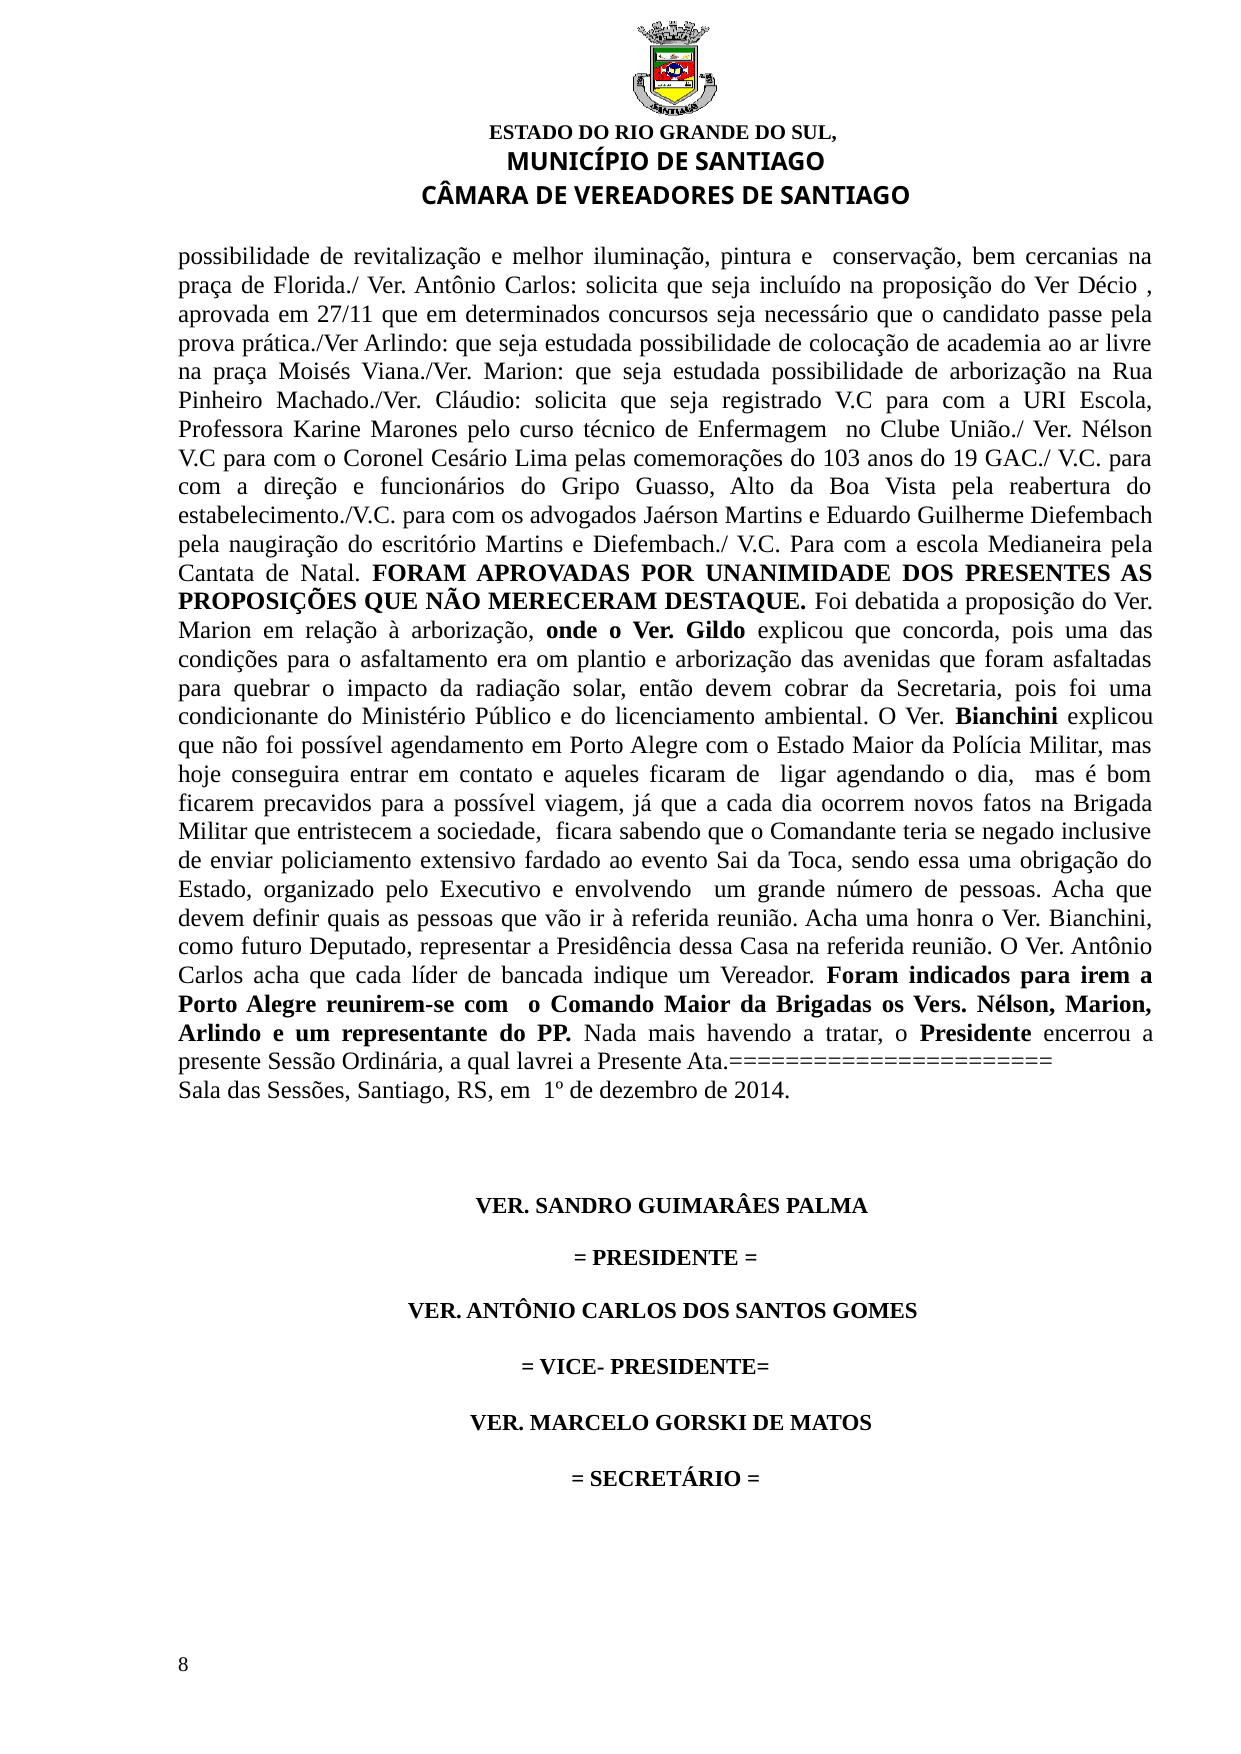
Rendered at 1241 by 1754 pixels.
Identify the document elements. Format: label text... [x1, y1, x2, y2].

text Sala das Sessões, Santiago, RS, em 1º de dezembro de 2014. [178, 1075, 1153, 1104]
list = PRESIDENTE = [178, 1244, 1153, 1271]
text VER. MARCELO GORSKI DE MATOS [178, 1409, 1153, 1435]
text VER. ANTÔNIO CARLOS DOS SANTOS GOMES [178, 1297, 1153, 1323]
text possibilidade de revitalização e melhor iluminação, pintura e conservação, bem cercanias na praça de Florida./ Ver. Antônio Carlos: solicita que seja incluído na proposição do Ver Décio , aprovada em 27/11 que em determinados concursos seja necessário que o candidato passe pela prova prática./Ver Arlindo: que seja estudada possibilidade de colocação de academia ao ar livre na praça Moisés Viana./Ver. Marion: que seja estudada possibilidade de arborização na Rua Pinheiro Machado./Ver. Cláudio: solicita que seja registrado V.C para com a URI Escola, Professora Karine Marones pelo curso técnico de Enfermagem no Clube União./ Ver. Nélson V.C para com o Coronel Cesário Lima pelas comemorações do 103 anos do 19 GAC./ V.C. para com a direção e funcionários do Gripo Guasso, Alto da Boa Vista pela reabertura do estabelecimento./V.C. para com os advogados Jaérson Martins e Eduardo Guilherme Diefembach pela naugiração do escritório Martins e Diefembach./ V.C. Para com a escola Medianeira pela Cantata de Natal. FORAM APROVADAS POR UNANIMIDADE DOS PRESENTES AS PROPOSIÇÕES QUE NÃO MERECERAM DESTAQUE. Foi debatida a proposição do Ver. Marion em relação à arborização, onde o Ver. Gildo explicou que concorda, pois uma das condições para o asfaltamento era om plantio e arborização das avenidas que foram asfaltadas para quebrar o impacto da radiação solar, então devem cobrar da Secretaria, pois foi uma condicionante do Ministério Público e do licenciamento ambiental. O Ver. Bianchini explicou que não foi possível agendamento em Porto Alegre com o Estado Maior da Polícia Militar, mas hoje conseguira entrar em contato e aqueles ficaram de ligar agendando o dia, mas é bom ficarem precavidos para a possível viagem, já que a cada dia ocorrem novos fatos na Brigada Militar que entristecem a sociedade, ficara sabendo que o Comandante teria se negado inclusive de enviar policiamento extensivo fardado ao evento Sai da Toca, sendo essa uma obrigação do Estado, organizado pelo Executivo e envolvendo um grande número de pessoas. Acha que devem definir quais as pessoas que vão ir à referida reunião. Acha uma honra o Ver. Bianchini, como futuro Deputado, representar a Presidência dessa Casa na referida reunião. O Ver. Antônio Carlos acha que cada líder de bancada indique um Vereador. Foram indicados para irem a Porto Alegre reunirem-se com o Comando Maior da Brigadas os Vers. Nélson, Marion, Arlindo e um representante do PP. Nada mais havendo a tratar, o Presidente encerrou a presente Sessão Ordinária, a qual lavrei a Presente Ata.======================= [178, 241, 1153, 1075]
text = SECRETÁRIO = [178, 1464, 1153, 1491]
list VER. SANDRO GUIMARÂES PALMA [178, 1192, 1153, 1218]
text = VICE- PRESIDENTE= [178, 1353, 1153, 1379]
